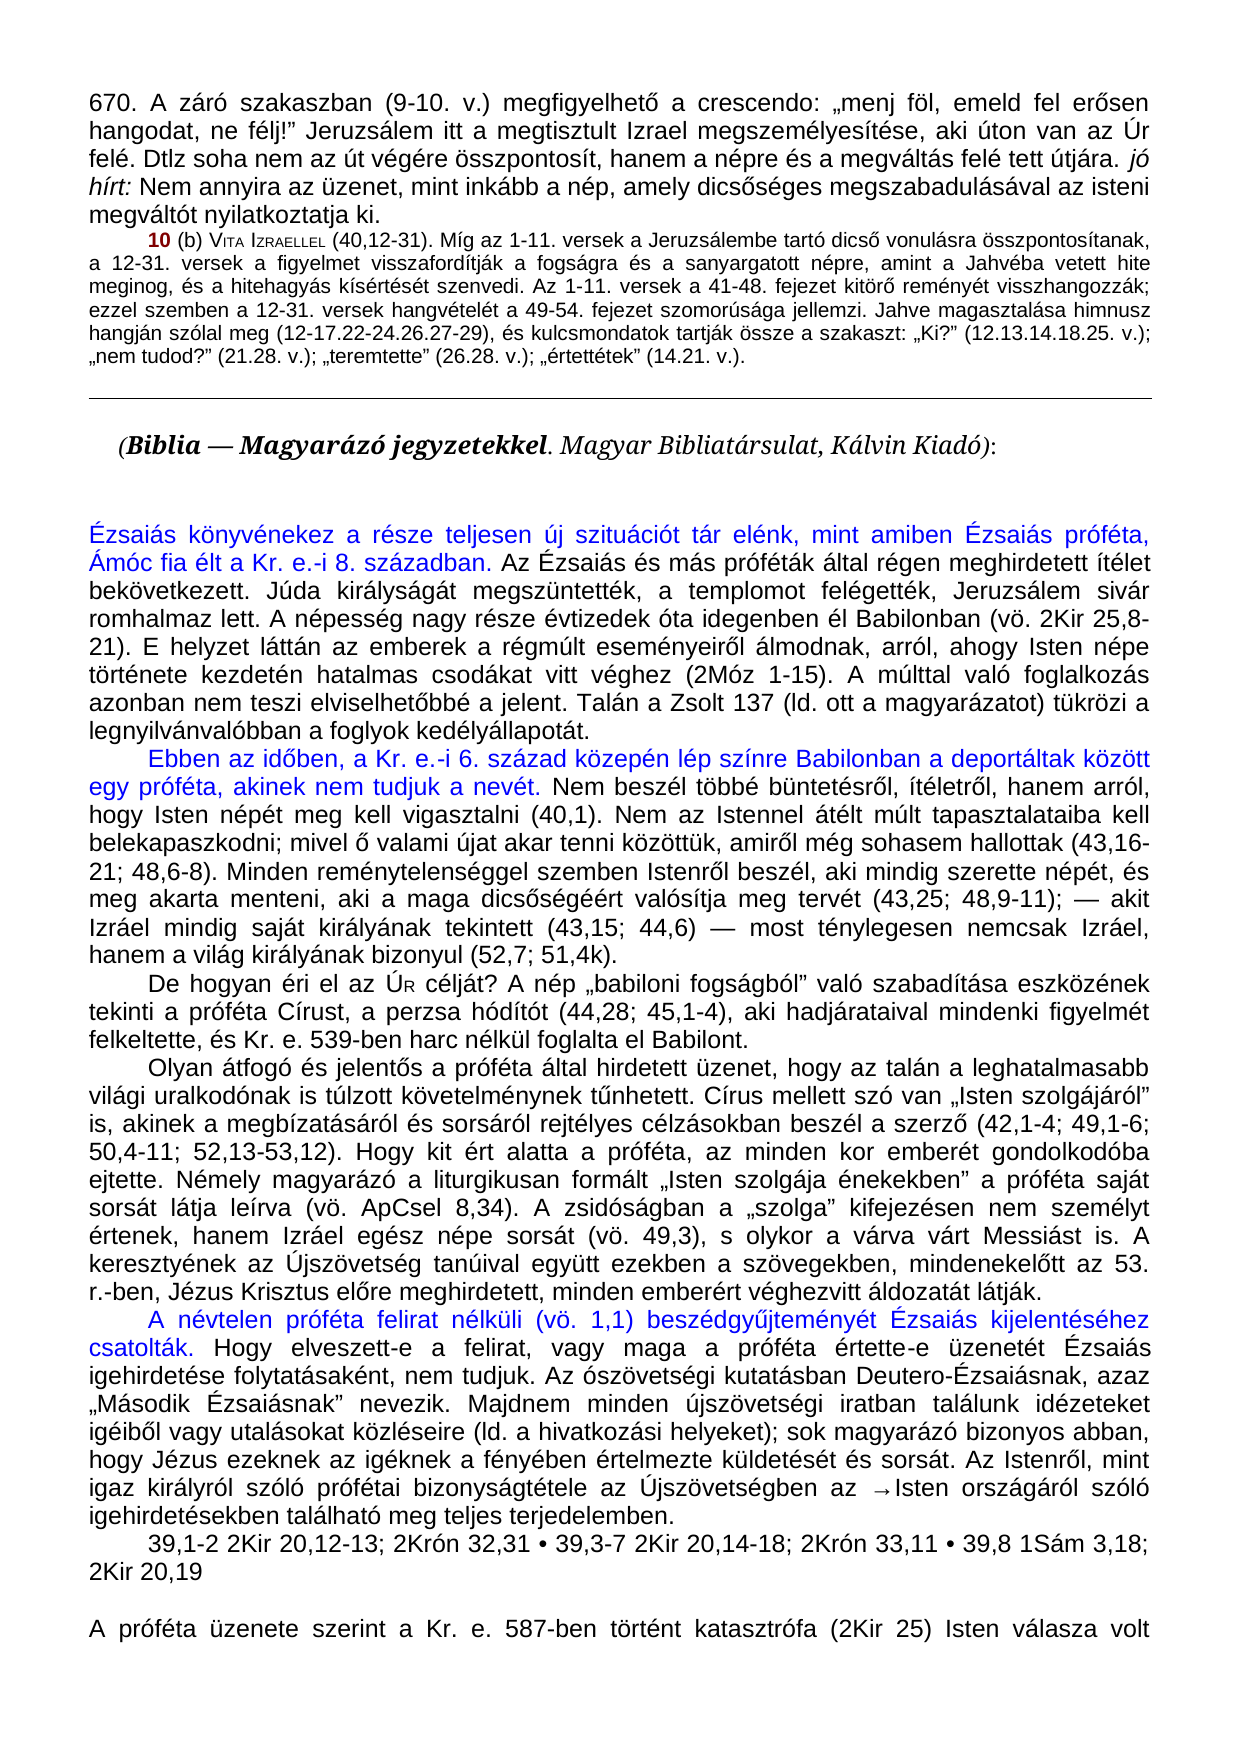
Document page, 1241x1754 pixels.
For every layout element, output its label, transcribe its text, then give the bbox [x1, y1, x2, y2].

text 670. A záró szakaszban (9-10. v.) megfigyelhető a crescendo: „menj föl, emeld fel erősen hangodat, ne félj!” Jeruzsálem itt a megtisztult Izrael megszemélyesítése, aki úton van az Úr felé. Dtlz soha nem az út végére összpontosít, hanem a népre és a megváltás felé tett útjára. jó hírt: Nem annyira az üzenet, mint inkább a nép, amely dicsőséges megszabadulásával az isteni megváltót nyilatkoztatja ki. [88, 88, 1152, 229]
text Olyan átfogó és jelentős a próféta által hirdetett üzenet, hogy az talán a leghatalmasabb világi uralkodónak is túlzott követelménynek tűnhetett. Círus mellett szó van „Isten szolgájáról” is, akinek a megbízatásáról és sorsáról rejtélyes célzásokban beszél a szerző (42,1-4; 49,1-6; 50,4-11; 52,13-53,12). Hogy kit ért alatta a próféta, az minden kor emberét gondolkodóba ejtette. Némely magyarázó a liturgikusan formált „Isten szolgája énekekben” a próféta saját sorsát látja leírva (vö. ApCsel 8,34). A zsidóságban a „szolga” kifejezésen nem személyt értenek, hanem Izráel egész népe sorsát (vö. 49,3), s olykor a várva várt Messiást is. A keresztyének az Újszövetség tanúival együtt ezekben a szövegekben, mindenekelőtt az 53. r.‑ben, Jézus Krisztus előre meghirdetett, minden emberért véghezvitt áldozatát látják. [88, 1053, 1152, 1306]
text Ézsaiás könyvénekez a része teljesen új szituációt tár elénk, mint amiben Ézsaiás próféta, Ámóc fia élt a Kr. e.‑i 8. században. Az Ézsaiás és más próféták által régen meghirdetett ítélet bekövetkezett. Júda királyságát megszüntették, a templomot felégették, Jeruzsálem sivár romhalmaz lett. A népesség nagy része évtizedek óta idegenben él Babilonban (vö. 2Kir 25,8-21). E helyzet láttán az emberek a régmúlt eseményeiről álmodnak, arról, ahogy Isten népe története kezdetén hatalmas csodákat vitt véghez (2Móz 1-15). A múlttal való foglalkozás azonban nem teszi elviselhetőbbé a jelent. Talán a Zsolt 137 (ld. ott a magyarázatot) tükrözi a legnyilvánvalóbban a foglyok kedélyállapotát. [88, 521, 1152, 745]
text Ebben az időben, a Kr. e.‑i 6. század közepén lép színre Babilonban a deportáltak között egy próféta, akinek nem tudjuk a nevét. Nem beszél többé büntetésről, ítéletről, hanem arról, hogy Isten népét meg kell vigasztalni (40,1). Nem az Istennel átélt múlt tapasztalataiba kell belekapaszkodni; mivel ő valami újat akar tenni közöttük, amiről még sohasem hallottak (43,16-21; 48,6-8). Minden reménytelenséggel szemben Istenről beszél, aki mindig szerette népét, és meg akarta menteni, aki a maga dicsőségéért valósítja meg tervét (43,25; 48,9-11); ― akit Izráel mindig saját királyának tekintett (43,15; 44,6) ― most ténylegesen nemcsak Izráel, hanem a világ királyának bizonyul (52,7; 51,4k). [88, 745, 1152, 969]
text De hogyan éri el az Úr célját? A nép „babiloni fogságból” való szabadítása eszközének tekinti a próféta Círust, a perzsa hódítót (44,28; 45,1-4), aki hadjárataival mindenki figyelmét felkeltette, és Kr. e. 539-ben harc nélkül foglalta el Babilont. [88, 969, 1152, 1053]
text 39,1-2 2Kir 20,12-13; 2Krón 32,31 • 39,3-7 2Kir 20,14-18; 2Krón 33,11 • 39,8 1Sám 3,18; 2Kir 20,19 [88, 1530, 1152, 1586]
text 10 (b) Vita Izraellel (40,12-31). Míg az 1-11. versek a Jeruzsálembe tartó dicső vonulásra összpontosítanak, a 12-31. versek a figyelmet visszafordítják a fogságra és a sanyargatott népre, amint a Jahvéba vetett hite meginog, és a hitehagyás kísértését szenvedi. Az 1-11. versek a 41-48. fejezet kitörő reményét visszhangozzák; ezzel szemben a 12-31. versek hangvételét a 49-54. fejezet szomorúsága jellemzi. Jahve magasztalása himnusz hangján szólal meg (12-17.22-24.26.27-29), és kulcsmondatok tartják össze a szakaszt: „Ki?” (12.13.14.18.25. v.); „nem tudod?” (21.28. v.); „teremtette” (26.28. v.); „értettétek” (14.21. v.). [88, 229, 1152, 368]
text A próféta üzenete szerint a Kr. e. 587-ben történt katasztrófa (2Kir 25) Isten válasza volt [88, 1615, 1152, 1643]
text (Biblia — Magyarázó jegyzetekkel. Magyar Bibliatársulat, Kálvin Kiadó): [88, 399, 1152, 491]
text A névtelen próféta felirat nélküli (vö. 1,1) beszédgyűjteményét Ézsaiás kijelentéséhez csatolták. Hogy elveszett‑e a felirat, vagy maga a próféta értette‑e üzenetét Ézsaiás igehirdetése folytatásaként, nem tudjuk. Az ószövetségi kutatásban Deutero-Ézsaiásnak, azaz „Második Ézsaiásnak” nevezik. Majdnem minden újszövetségi iratban találunk idézeteket igéiből vagy utalásokat közléseire (ld. a hivatkozási helyeket); sok magyarázó bizonyos abban, hogy Jézus ezeknek az igéknek a fényében értelmezte küldetését és sorsát. Az Istenről, mint igaz királyról szóló prófétai bizonyságtétele az Újszövetségben az →Isten országáról szóló igehirdetésekben található meg teljes terjedelemben. [88, 1306, 1152, 1530]
